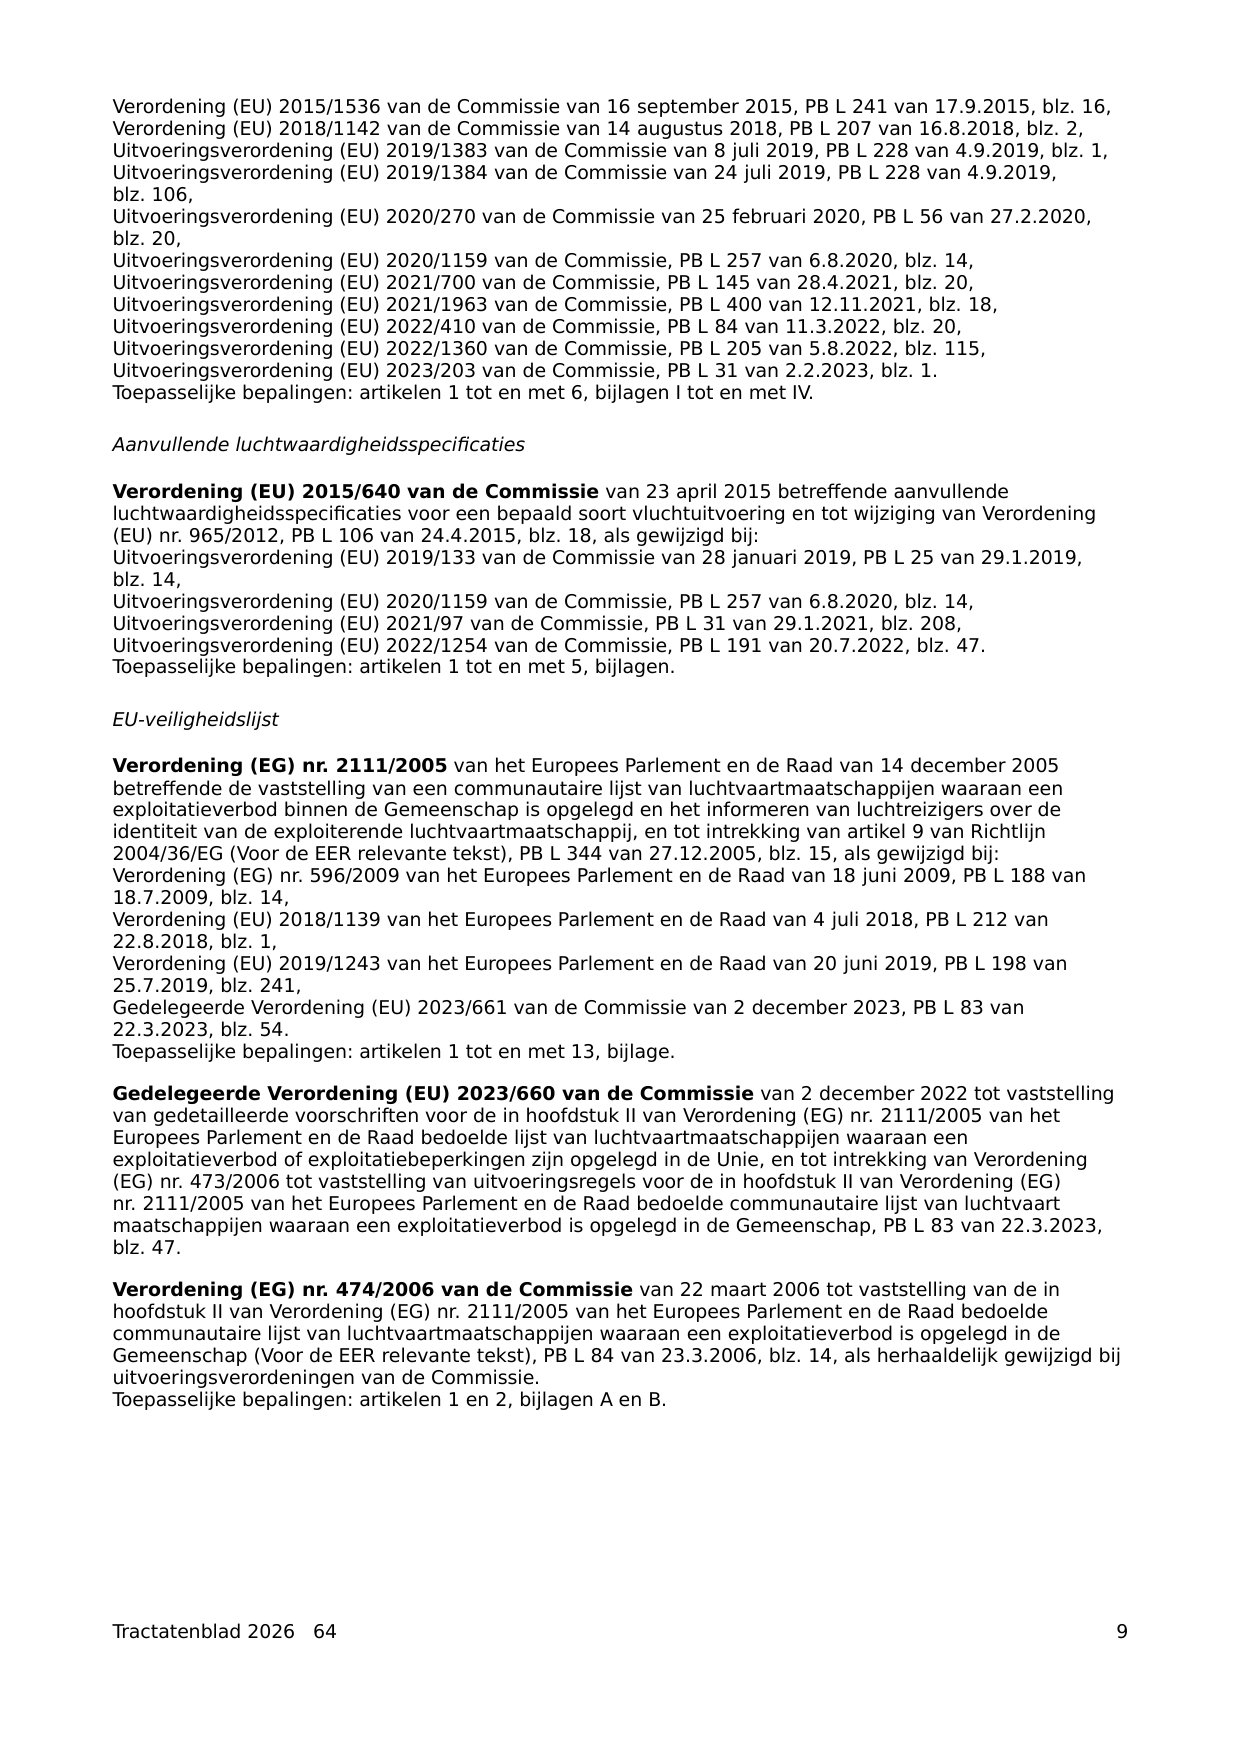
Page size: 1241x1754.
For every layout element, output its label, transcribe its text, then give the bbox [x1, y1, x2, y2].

text Uitvoeringsverordening (EU) 2021/1963 van de Commissie, PB L 400 van 12.11.2021, blz. 18, [112, 294, 1128, 316]
text Verordening (EU) 2015/640 van de Commissie van 23 april 2015 betreffende aanvullende luchtwaardigheidsspecificaties voor een bepaald soort vluchtuitvoering en tot wijziging van Verordening (EU) nr. 965/2012, PB L 106 van 24.4.2015, blz. 18, als gewijzigd bij: [112, 481, 1128, 547]
text Uitvoeringsverordening (EU) 2020/1159 van de Commissie, PB L 257 van 6.8.2020, blz. 14, [112, 591, 1128, 612]
text Uitvoeringsverordening (EU) 2022/410 van de Commissie, PB L 84 van 11.3.2022, blz. 20, [112, 316, 1128, 338]
text Uitvoeringsverordening (EU) 2020/270 van de Commissie van 25 februari 2020, PB L 56 van 27.2.2020, blz. 20, [112, 206, 1128, 250]
text Uitvoeringsverordening (EU) 2023/203 van de Commissie, PB L 31 van 2.2.2023, blz. 1. [112, 360, 1128, 382]
text Verordening (EU) 2018/1139 van het Europees Parlement en de Raad van 4 juli 2018, PB L 212 van 22.8.2018, blz. 1, [112, 909, 1128, 953]
text Uitvoeringsverordening (EU) 2022/1254 van de Commissie, PB L 191 van 20.7.2022, blz. 47. [112, 634, 1128, 656]
text Verordening (EG) nr. 596/2009 van het Europees Parlement en de Raad van 18 juni 2009, PB L 188 van 18.7.2009, blz. 14, [112, 865, 1128, 909]
subtitle Aanvullende luchtwaardigheidsspecificaties [112, 434, 1128, 456]
text Toepasselijke bepalingen: artikelen 1 tot en met 5, bijlagen. [112, 656, 1128, 678]
text Gedelegeerde Verordening (EU) 2023/661 van de Commissie van 2 december 2023, PB L 83 van 22.3.2023, blz. 54. [112, 997, 1128, 1041]
text Uitvoeringsverordening (EU) 2019/1383 van de Commissie van 8 juli 2019, PB L 228 van 4.9.2019, blz. 1, [112, 140, 1128, 162]
text Uitvoeringsverordening (EU) 2019/1384 van de Commissie van 24 juli 2019, PB L 228 van 4.9.2019, blz. 106, [112, 162, 1128, 206]
text Verordening (EG) nr. 2111/2005 van het Europees Parlement en de Raad van 14 december 2005 betreffende de vaststelling van een communautaire lijst van luchtvaartmaatschappijen waaraan een exploitatieverbod binnen de Gemeenschap is opgelegd en het informeren van luchtreizigers over de identiteit van de exploiterende luchtvaartmaatschappij, en tot intrekking van artikel 9 van Richtlijn 2004/36/EG (Voor de EER relevante tekst), PB L 344 van 27.12.2005, blz. 15, als gewijzigd bij: [112, 755, 1128, 865]
subtitle EU-veiligheidslijst [112, 708, 1128, 730]
text Gedelegeerde Verordening (EU) 2023/660 van de Commissie van 2 december 2022 tot vaststelling van gedetailleerde voorschriften voor de in hoofdstuk II van Verordening (EG) nr. 2111/2005 van het Europees Parlement en de Raad bedoelde lijst van luchtvaartmaatschappijen waaraan een exploitatieverbod of exploitatiebeperkingen zijn opgelegd in de Unie, en tot intrekking van Verordening (EG) nr. 473/2006 tot vaststelling van uitvoeringsregels voor de in hoofdstuk II van Verordening (EG) nr. 2111/2005 van het Europees Parlement en de Raad bedoelde communautaire lijst van luchtvaart maatschappijen waaraan een exploitatieverbod is opgelegd in de Gemeenschap, PB L 83 van 22.3.2023, blz. 47. [112, 1083, 1128, 1259]
text Uitvoeringsverordening (EU) 2019/133 van de Commissie van 28 januari 2019, PB L 25 van 29.1.2019, blz. 14, [112, 547, 1128, 591]
text Toepasselijke bepalingen: artikelen 1 en 2, bijlagen A en B. [112, 1389, 1128, 1411]
text Verordening (EU) 2019/1243 van het Europees Parlement en de Raad van 20 juni 2019, PB L 198 van 25.7.2019, blz. 241, [112, 953, 1128, 997]
text Verordening (EU) 2018/1142 van de Commissie van 14 augustus 2018, PB L 207 van 16.8.2018, blz. 2, [112, 118, 1128, 140]
text Verordening (EU) 2015/1536 van de Commissie van 16 september 2015, PB L 241 van 17.9.2015, blz. 16, [112, 96, 1128, 118]
text Verordening (EG) nr. 474/2006 van de Commissie van 22 maart 2006 tot vaststelling van de in hoofdstuk II van Verordening (EG) nr. 2111/2005 van het Europees Parlement en de Raad bedoelde communautaire lijst van luchtvaartmaatschappijen waaraan een exploitatieverbod is opgelegd in de Gemeenschap (Voor de EER relevante tekst), PB L 84 van 23.3.2006, blz. 14, als herhaaldelijk gewijzigd bij uitvoeringsverordeningen van de Commissie. [112, 1279, 1128, 1389]
text Uitvoeringsverordening (EU) 2020/1159 van de Commissie, PB L 257 van 6.8.2020, blz. 14, [112, 250, 1128, 272]
text Uitvoeringsverordening (EU) 2022/1360 van de Commissie, PB L 205 van 5.8.2022, blz. 115, [112, 338, 1128, 360]
text Uitvoeringsverordening (EU) 2021/700 van de Commissie, PB L 145 van 28.4.2021, blz. 20, [112, 272, 1128, 294]
text Toepasselijke bepalingen: artikelen 1 tot en met 6, bijlagen I tot en met IV. [112, 382, 1128, 404]
text Uitvoeringsverordening (EU) 2021/97 van de Commissie, PB L 31 van 29.1.2021, blz. 208, [112, 612, 1128, 634]
text Toepasselijke bepalingen: artikelen 1 tot en met 13, bijlage. [112, 1041, 1128, 1063]
